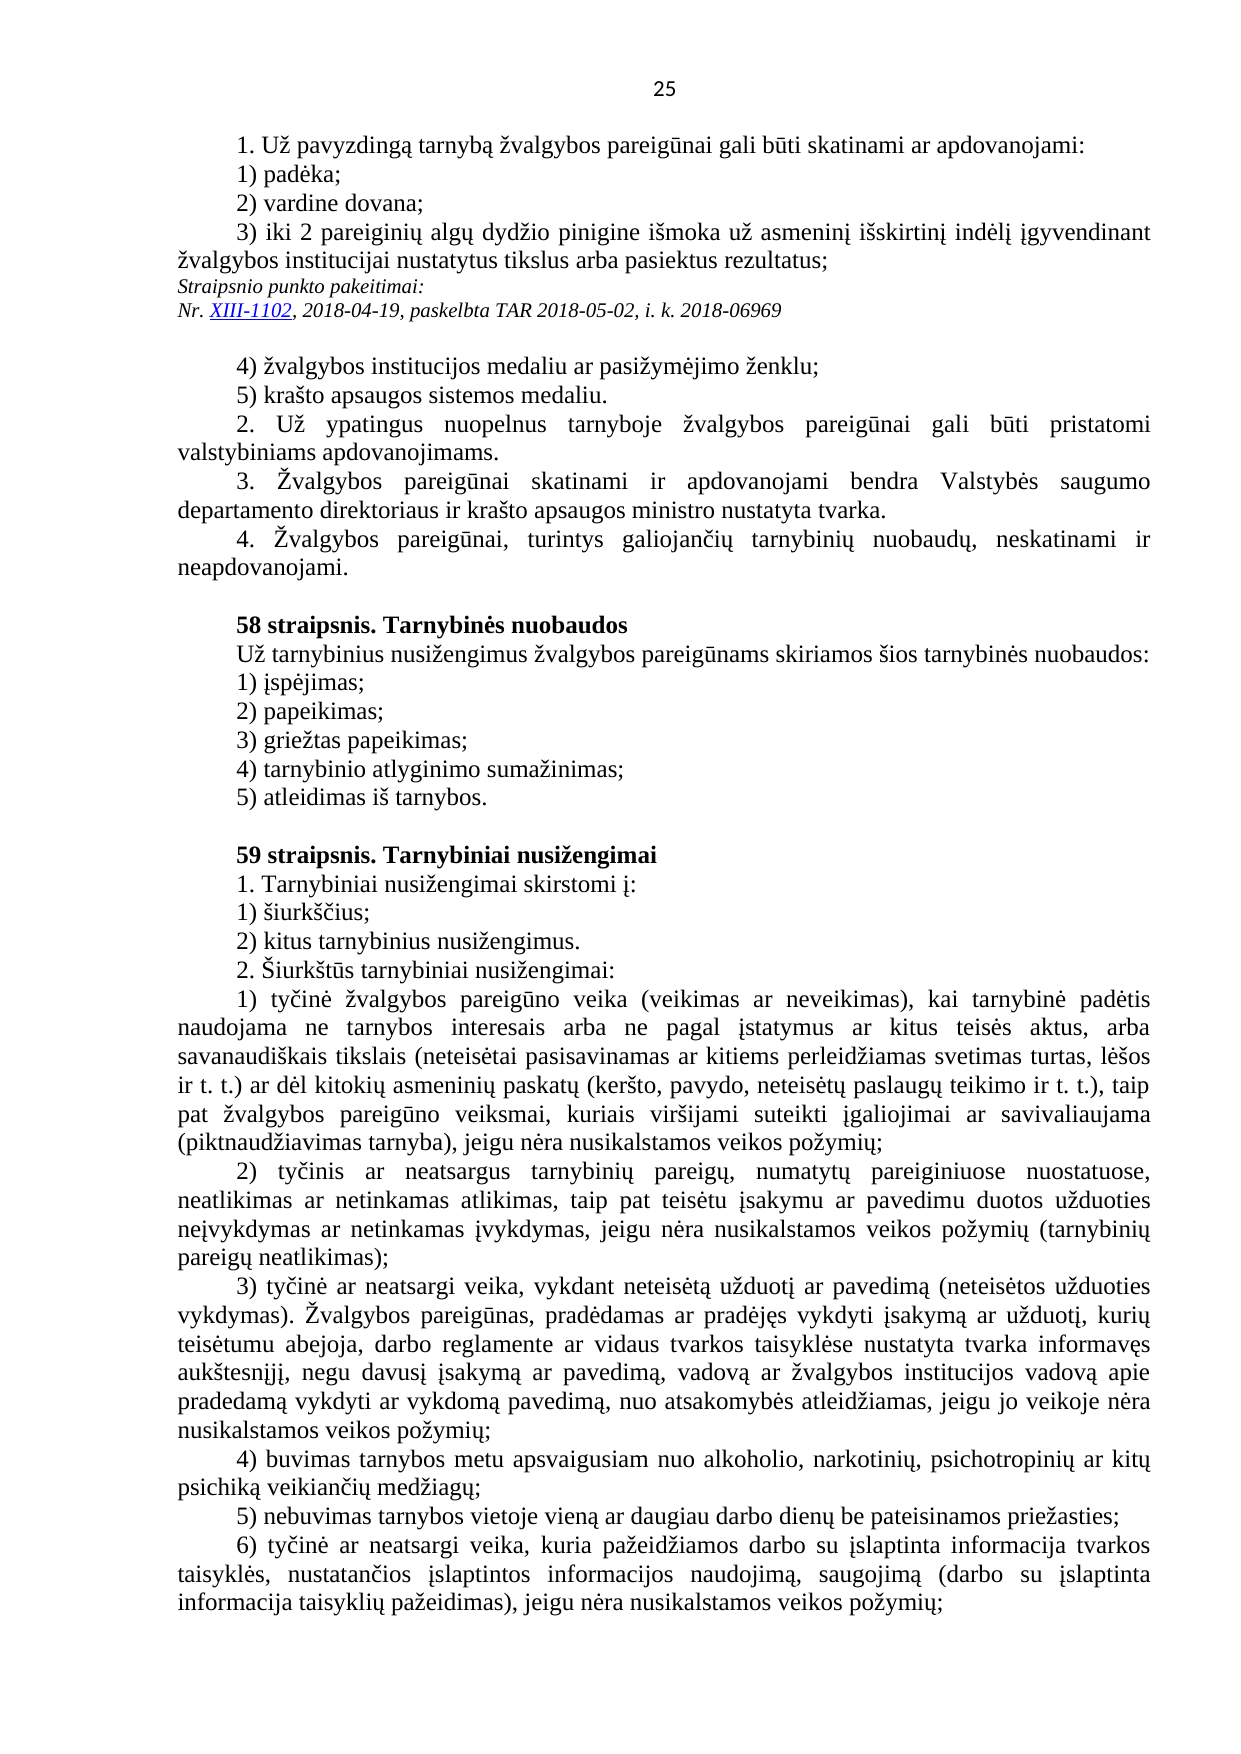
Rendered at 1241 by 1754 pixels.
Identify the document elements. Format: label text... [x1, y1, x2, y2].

text 4. Žvalgybos pareigūnai, turintys galiojančių tarnybinių nuobaudų, neskatinami ir neapdovanojami. [177, 524, 1152, 581]
text 58 straipsnis. Tarnybinės nuobaudos [177, 610, 1152, 639]
text 2) tyčinis ar neatsargus tarnybinių pareigų, numatytų pareiginiuose nuostatuose, neatlikimas ar netinkamas atlikimas, taip pat teisėtu įsakymu ar pavedimu duotos užduoties neįvykdymas ar netinkamas įvykdymas, jeigu nėra nusikalstamos veikos požymių (tarnybinių pareigų neatlikimas); [177, 1156, 1152, 1271]
text 5) krašto apsaugos sistemos medaliu. [177, 380, 1152, 409]
text 2) kitus tarnybinius nusižengimus. [177, 926, 1152, 955]
text 2) papeikimas; [177, 696, 1152, 725]
text 4) tarnybinio atlyginimo sumažinimas; [177, 754, 1152, 782]
text 59 straipsnis. Tarnybiniai nusižengimai [177, 840, 1152, 869]
text 1. Tarnybiniai nusižengimai skirstomi į: [177, 869, 1152, 897]
text 6) tyčinė ar neatsargi veika, kuria pažeidžiamos darbo su įslaptinta informacija tvarkos taisyklės, nustatančios įslaptintos informacijos naudojimą, saugojimą (darbo su įslaptinta informacija taisyklių pažeidimas), jeigu nėra nusikalstamos veikos požymių; [177, 1530, 1152, 1616]
text 1) įspėjimas; [177, 667, 1152, 696]
text 2) vardine dovana; [177, 188, 1152, 217]
text 3) tyčinė ar neatsargi veika, vykdant neteisėtą užduotį ar pavedimą (neteisėtos užduoties vykdymas). Žvalgybos pareigūnas, pradėdamas ar pradėjęs vykdyti įsakymą ar užduotį, kurių teisėtumu abejoja, darbo reglamente ar vidaus tvarkos taisyklėse nustatyta tvarka informavęs aukštesnįjį, negu davusį įsakymą ar pavedimą, vadovą ar žvalgybos institucijos vadovą apie pradedamą vykdyti ar vykdomą pavedimą, nuo atsakomybės atleidžiamas, jeigu jo veikoje nėra nusikalstamos veikos požymių; [177, 1271, 1152, 1444]
text 3. Žvalgybos pareigūnai skatinami ir apdovanojami bendra Valstybės saugumo departamento direktoriaus ir krašto apsaugos ministro nustatyta tvarka. [177, 466, 1152, 524]
text Už tarnybinius nusižengimus žvalgybos pareigūnams skiriamos šios tarnybinės nuobaudos: [177, 639, 1152, 667]
text Nr. XIII-1102, 2018-04-19, paskelbta TAR 2018-05-02, i. k. 2018-06969 [177, 298, 1152, 322]
text 2. Už ypatingus nuopelnus tarnyboje žvalgybos pareigūnai gali būti pristatomi valstybiniams apdovanojimams. [177, 409, 1152, 466]
text 5) nebuvimas tarnybos vietoje vieną ar daugiau darbo dienų be pateisinamos priežasties; [177, 1501, 1152, 1530]
text 1) padėka; [177, 159, 1152, 188]
text 2. Šiurkštūs tarnybiniai nusižengimai: [177, 955, 1152, 984]
text 4) buvimas tarnybos metu apsvaigusiam nuo alkoholio, narkotinių, psichotropinių ar kitų psichiką veikiančių medžiagų; [177, 1444, 1152, 1501]
text Straipsnio punkto pakeitimai: [177, 274, 1152, 298]
text 5) atleidimas iš tarnybos. [177, 782, 1152, 811]
text 1. Už pavyzdingą tarnybą žvalgybos pareigūnai gali būti skatinami ar apdovanojami: [177, 131, 1152, 159]
text 3) griežtas papeikimas; [177, 725, 1152, 754]
text 4) žvalgybos institucijos medaliu ar pasižymėjimo ženklu; [177, 351, 1152, 380]
text 1) šiurkščius; [177, 897, 1152, 926]
text 1) tyčinė žvalgybos pareigūno veika (veikimas ar neveikimas), kai tarnybinė padėtis naudojama ne tarnybos interesais arba ne pagal įstatymus ar kitus teisės aktus, arba savanaudiškais tikslais (neteisėtai pasisavinamas ar kitiems perleidžiamas svetimas turtas, lėšos ir t. t.) ar dėl kitokių asmeninių paskatų (keršto, pavydo, neteisėtų paslaugų teikimo ir t. t.), taip pat žvalgybos pareigūno veiksmai, kuriais viršijami suteikti įgaliojimai ar savivaliaujama (piktnaudžiavimas tarnyba), jeigu nėra nusikalstamos veikos požymių; [177, 984, 1152, 1156]
text 3) iki 2 pareiginių algų dydžio pinigine išmoka už asmeninį išskirtinį indėlį įgyvendinant žvalgybos institucijai nustatytus tikslus arba pasiektus rezultatus; [177, 217, 1152, 274]
